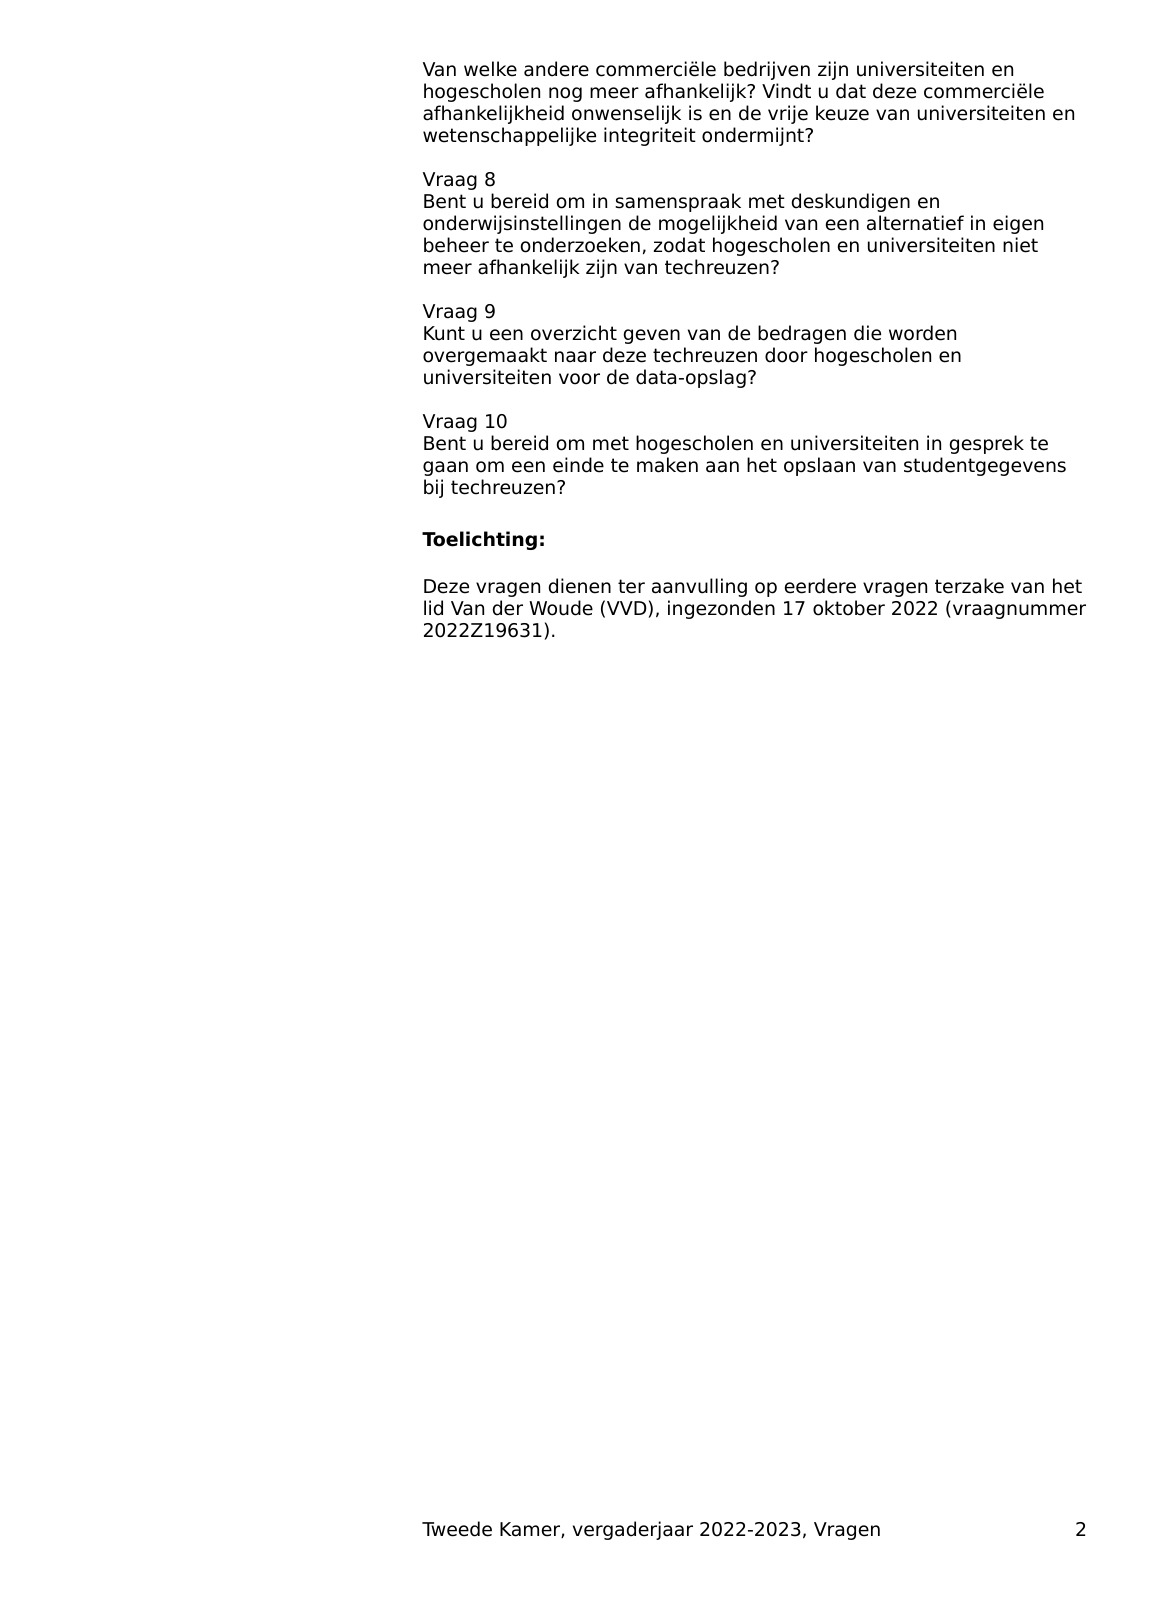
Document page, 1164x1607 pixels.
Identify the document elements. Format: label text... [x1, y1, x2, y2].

text Bent u bereid om met hogescholen en universiteiten in gesprek te gaan om een einde te maken aan het opslaan van studentgegevens bij techreuzen? [422, 433, 1087, 499]
text Vraag 10 [422, 411, 1087, 433]
subtitle Toelichting: [422, 529, 1087, 551]
text Van welke andere commerciële bedrijven zijn universiteiten en hogescholen nog meer afhankelijk? Vindt u dat deze commerciële afhankelijkheid onwenselijk is en de vrije keuze van universiteiten en wetenschappelijke integriteit ondermijnt? [422, 59, 1087, 147]
text Vraag 9 [422, 301, 1087, 323]
text Deze vragen dienen ter aanvulling op eerdere vragen terzake van het lid Van der Woude (VVD), ingezonden 17 oktober 2022 (vraagnummer 2022Z19631). [422, 576, 1087, 642]
text Vraag 8 [422, 169, 1087, 191]
text Kunt u een overzicht geven van de bedragen die worden overgemaakt naar deze techreuzen door hogescholen en universiteiten voor de data-opslag? [422, 323, 1087, 389]
text Bent u bereid om in samenspraak met deskundigen en onderwijsinstellingen de mogelijkheid van een alternatief in eigen beheer te onderzoeken, zodat hogescholen en universiteiten niet meer afhankelijk zijn van techreuzen? [422, 191, 1087, 279]
